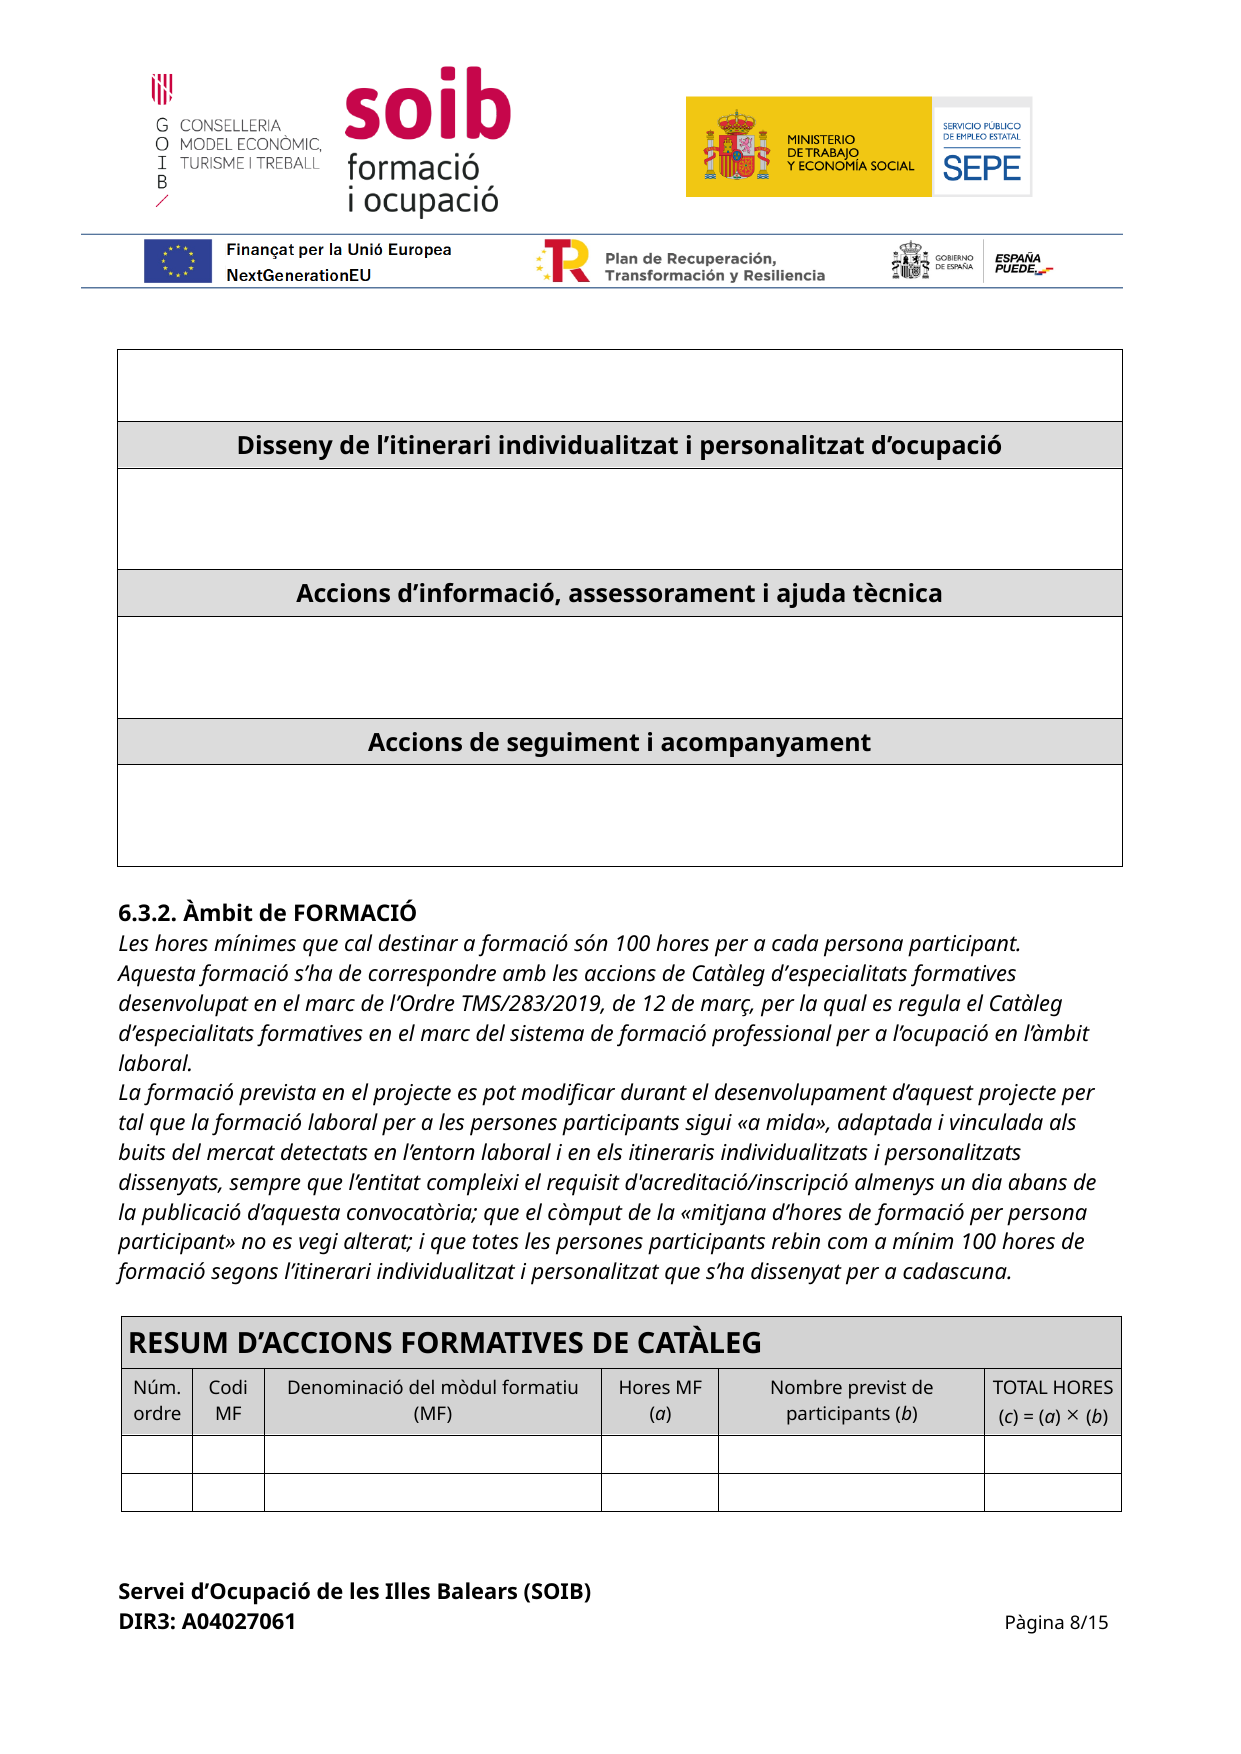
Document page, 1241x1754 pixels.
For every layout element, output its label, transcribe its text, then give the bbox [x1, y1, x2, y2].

table_cell Hores MF (a) [602, 1369, 718, 1434]
table_cell Codi MF [193, 1369, 264, 1434]
table_cell [122, 1436, 192, 1473]
text 6.3.2. Àmbit de FORMACIÓ [118, 897, 1122, 928]
table_cell [265, 1436, 601, 1473]
table_cell [985, 1474, 1121, 1511]
text Les hores mínimes que cal destinar a formació són 100 hores per a cada persona participant. [118, 928, 1122, 958]
table_cell [193, 1436, 264, 1473]
table_cell TOTAL HORES (c) = (a) × (b) [985, 1369, 1121, 1434]
table_cell [719, 1436, 984, 1473]
table_cell Disseny de l’itinerari individualitzat i personalitzat d’ocupació [118, 422, 1122, 467]
table_cell [118, 469, 1122, 569]
table_cell [719, 1474, 984, 1511]
table_cell Denominació del mòdul formatiu (MF) [265, 1369, 601, 1434]
table_cell [985, 1436, 1121, 1473]
table_cell Accions d’informació, assessorament i ajuda tècnica [118, 570, 1122, 616]
table_cell [118, 350, 1122, 421]
table_cell [122, 1474, 192, 1511]
table_cell Nombre previst de participants (b) [719, 1369, 984, 1434]
picture [81, 57, 1130, 294]
text La formació prevista en el projecte es pot modificar durant el desenvolupament d’aquest projecte per tal que la formació laboral per a les persones participants sigui «a mida», adaptada i vinculada als buits del mercat detectats en l’entorn laboral i en els itineraris individualitzats i personalitzats dissenyats, sempre que l’entitat compleixi el requisit d'acreditació/inscripció almenys un dia abans de la publicació d’aquesta convocatòria; que el còmput de la «mitjana d’hores de formació per persona participant» no es vegi alterat; i que totes les persones participants rebin com a mínim 100 hores de formació segons l’itinerari individualitzat i personalitzat que s’ha dissenyat per a cadascuna. [118, 1077, 1122, 1286]
table_cell [265, 1474, 601, 1511]
table_cell [193, 1474, 264, 1511]
table_cell Núm. ordre [122, 1369, 192, 1434]
table_cell [602, 1474, 718, 1511]
table_cell Accions de seguiment i acompanyament [118, 719, 1122, 764]
table_cell [602, 1436, 718, 1473]
table_cell [118, 617, 1122, 718]
table_header RESUM D’ACCIONS FORMATIVES DE CATÀLEG [122, 1317, 1121, 1368]
text Aquesta formació s’ha de correspondre amb les accions de Catàleg d’especialitats formatives desenvolupat en el marc de l’Ordre TMS/283/2019, de 12 de març, per la qual es regula el Catàleg d’especialitats formatives en el marc del sistema de formació professional per a l’ocupació en l’àmbit laboral. [118, 958, 1122, 1077]
table_cell [118, 765, 1122, 866]
